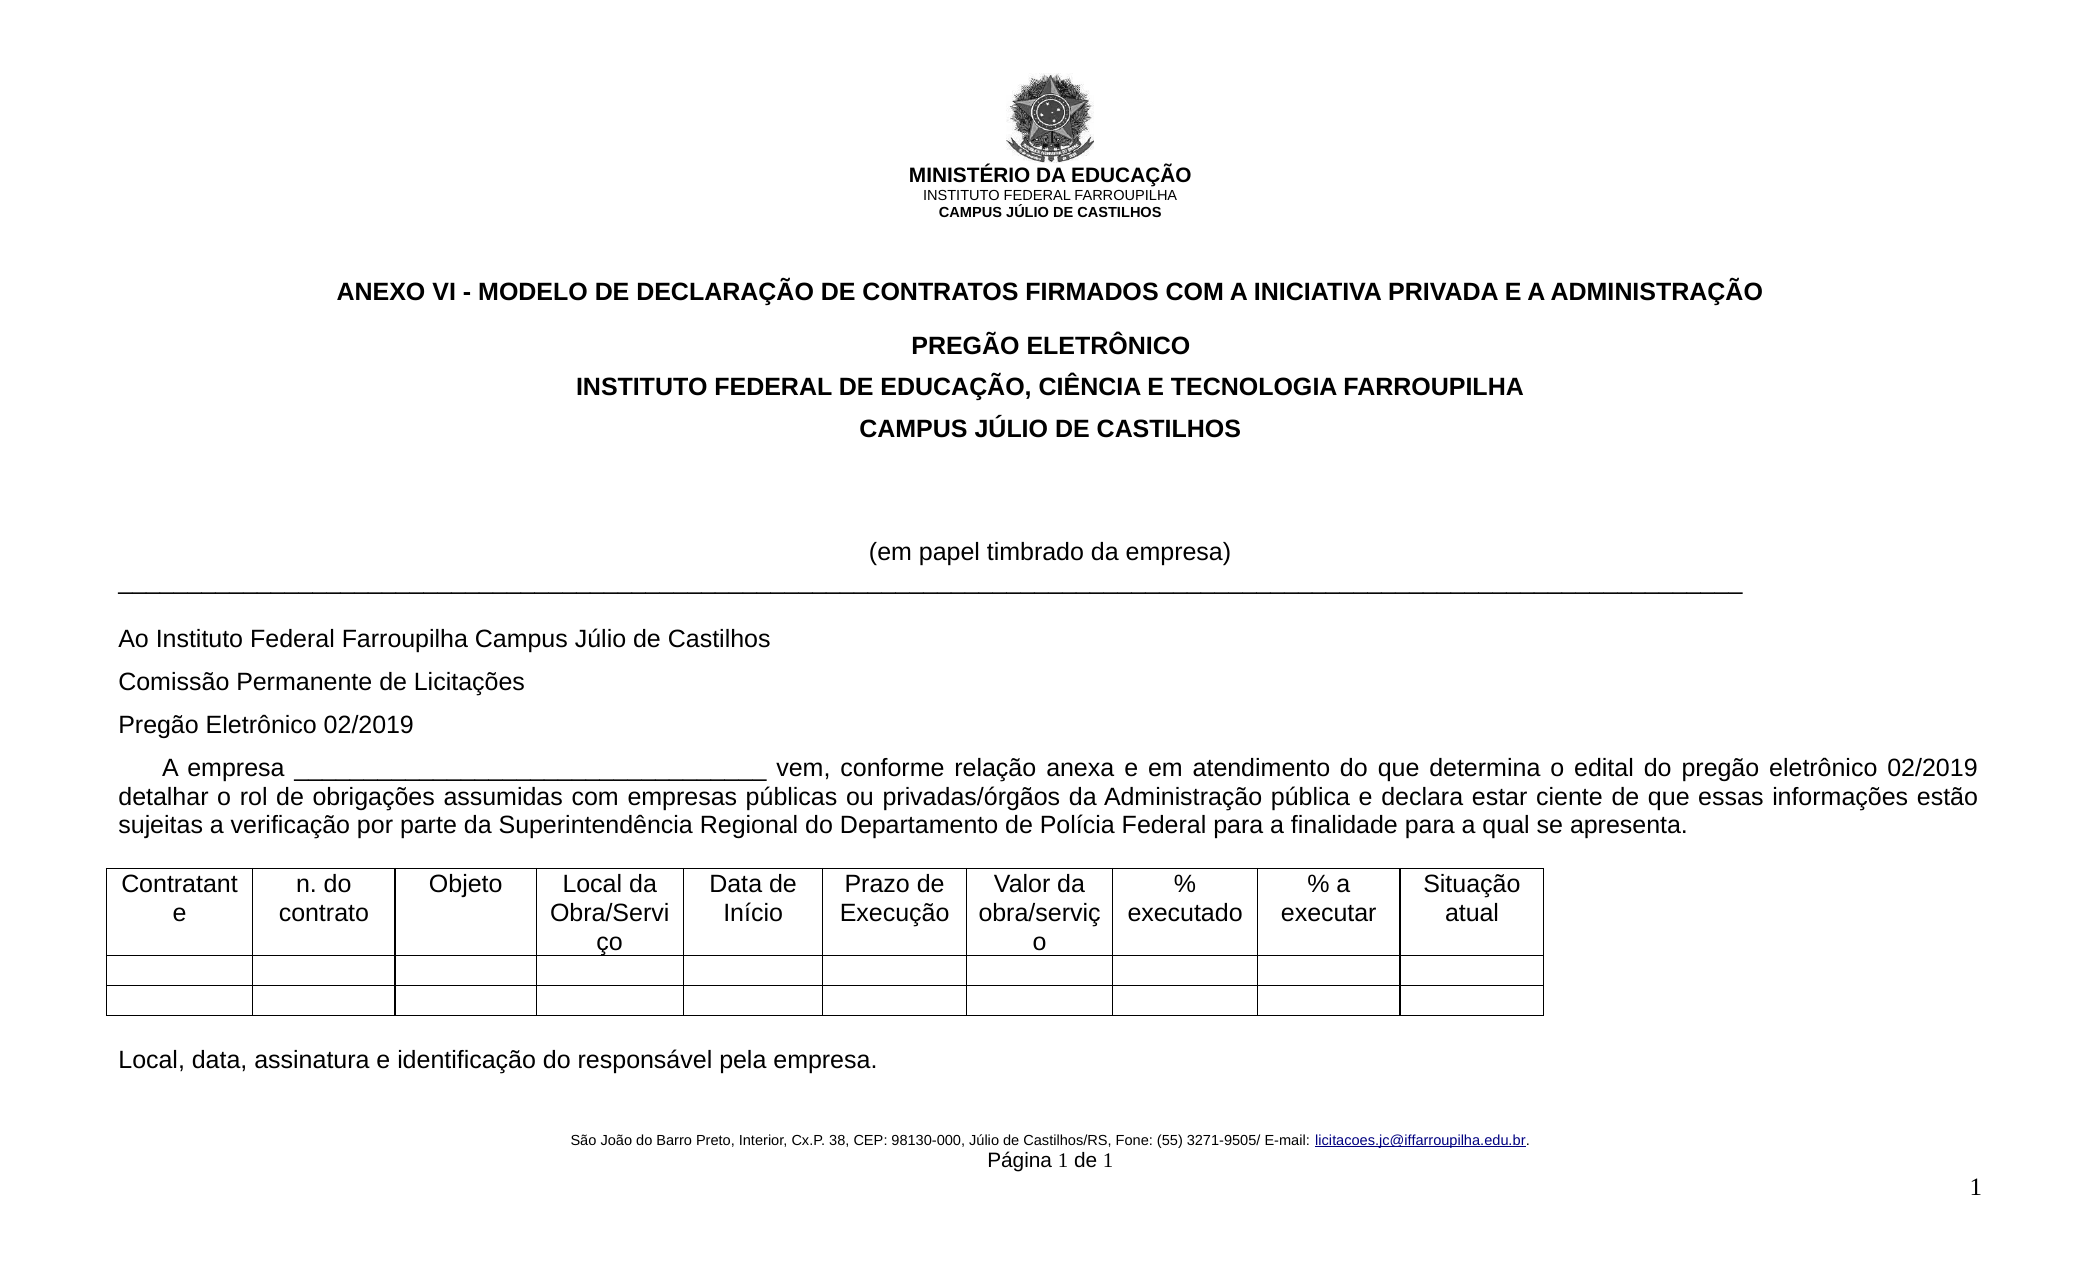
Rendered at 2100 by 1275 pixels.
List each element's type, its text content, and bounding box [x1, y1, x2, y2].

table_cell [823, 956, 966, 985]
table_cell [967, 986, 1112, 1015]
table_header Contratante [107, 869, 252, 955]
table_header Situação atual [1401, 869, 1543, 955]
table_header Local da Obra/Serviço [537, 869, 683, 955]
table_cell [1113, 986, 1257, 1015]
table_cell [823, 986, 966, 1015]
table_cell [107, 986, 252, 1015]
text (em papel timbrado da empresa) [118, 537, 1982, 566]
table_cell [537, 956, 683, 985]
text ANEXO VI - MODELO DE DECLARAÇÃO DE CONTRATOS FIRMADOS COM A INICIATIVA PRIVADA E A ADMINISTRAÇÃO [118, 277, 1982, 306]
table_header Data de Início [684, 869, 822, 955]
table_cell [253, 986, 394, 1015]
table_cell [684, 956, 822, 985]
text INSTITUTO FEDERAL DE EDUCAÇÃO, CIÊNCIA E TECNOLOGIA FARROUPILHA [118, 372, 1982, 401]
text Local, data, assinatura e identificação do responsável pela empresa. [118, 1044, 1982, 1073]
table_cell [253, 956, 394, 985]
table_cell [1113, 956, 1257, 985]
table_cell [1401, 986, 1543, 1015]
table_header n. do contrato [253, 869, 394, 955]
table_cell [1258, 986, 1399, 1015]
table_header Prazo de Execução [823, 869, 966, 955]
table_header Objeto [396, 869, 536, 955]
text CAMPUS JÚLIO DE CASTILHOS [118, 413, 1982, 442]
text A empresa __________________________________ vem, conforme relação anexa e em atendimento do que determina o edital do pregão eletrônico 02/2019 detalhar o rol de obrigações assumidas com empresas públicas ou privadas/órgãos da Administração pública e declara estar ciente de que essas informações estão sujeitas a verificação por parte da Superintendência Regional do Departamento de Polícia Federal para a finalidade para a qual se apresenta. [118, 753, 1982, 839]
table_cell [1258, 956, 1399, 985]
text PREGÃO ELETRÔNICO [118, 331, 1983, 360]
table_header % a executar [1258, 869, 1399, 955]
table_cell [684, 986, 822, 1015]
table_cell [396, 956, 536, 985]
text _____________________________________________________________________________________________________________________ [118, 566, 1982, 595]
table_cell [537, 986, 683, 1015]
table_header % executado [1113, 869, 1257, 955]
table_cell [967, 956, 1112, 985]
table_cell [1401, 956, 1543, 985]
text Ao Instituto Federal Farroupilha Campus Júlio de Castilhos [118, 623, 1982, 652]
table_cell [107, 956, 252, 985]
text Pregão Eletrônico 02/2019 [118, 710, 1982, 738]
text Comissão Permanente de Licitações [118, 667, 1982, 695]
table_header Valor da obra/serviço [967, 869, 1112, 955]
table_cell [396, 986, 536, 1015]
